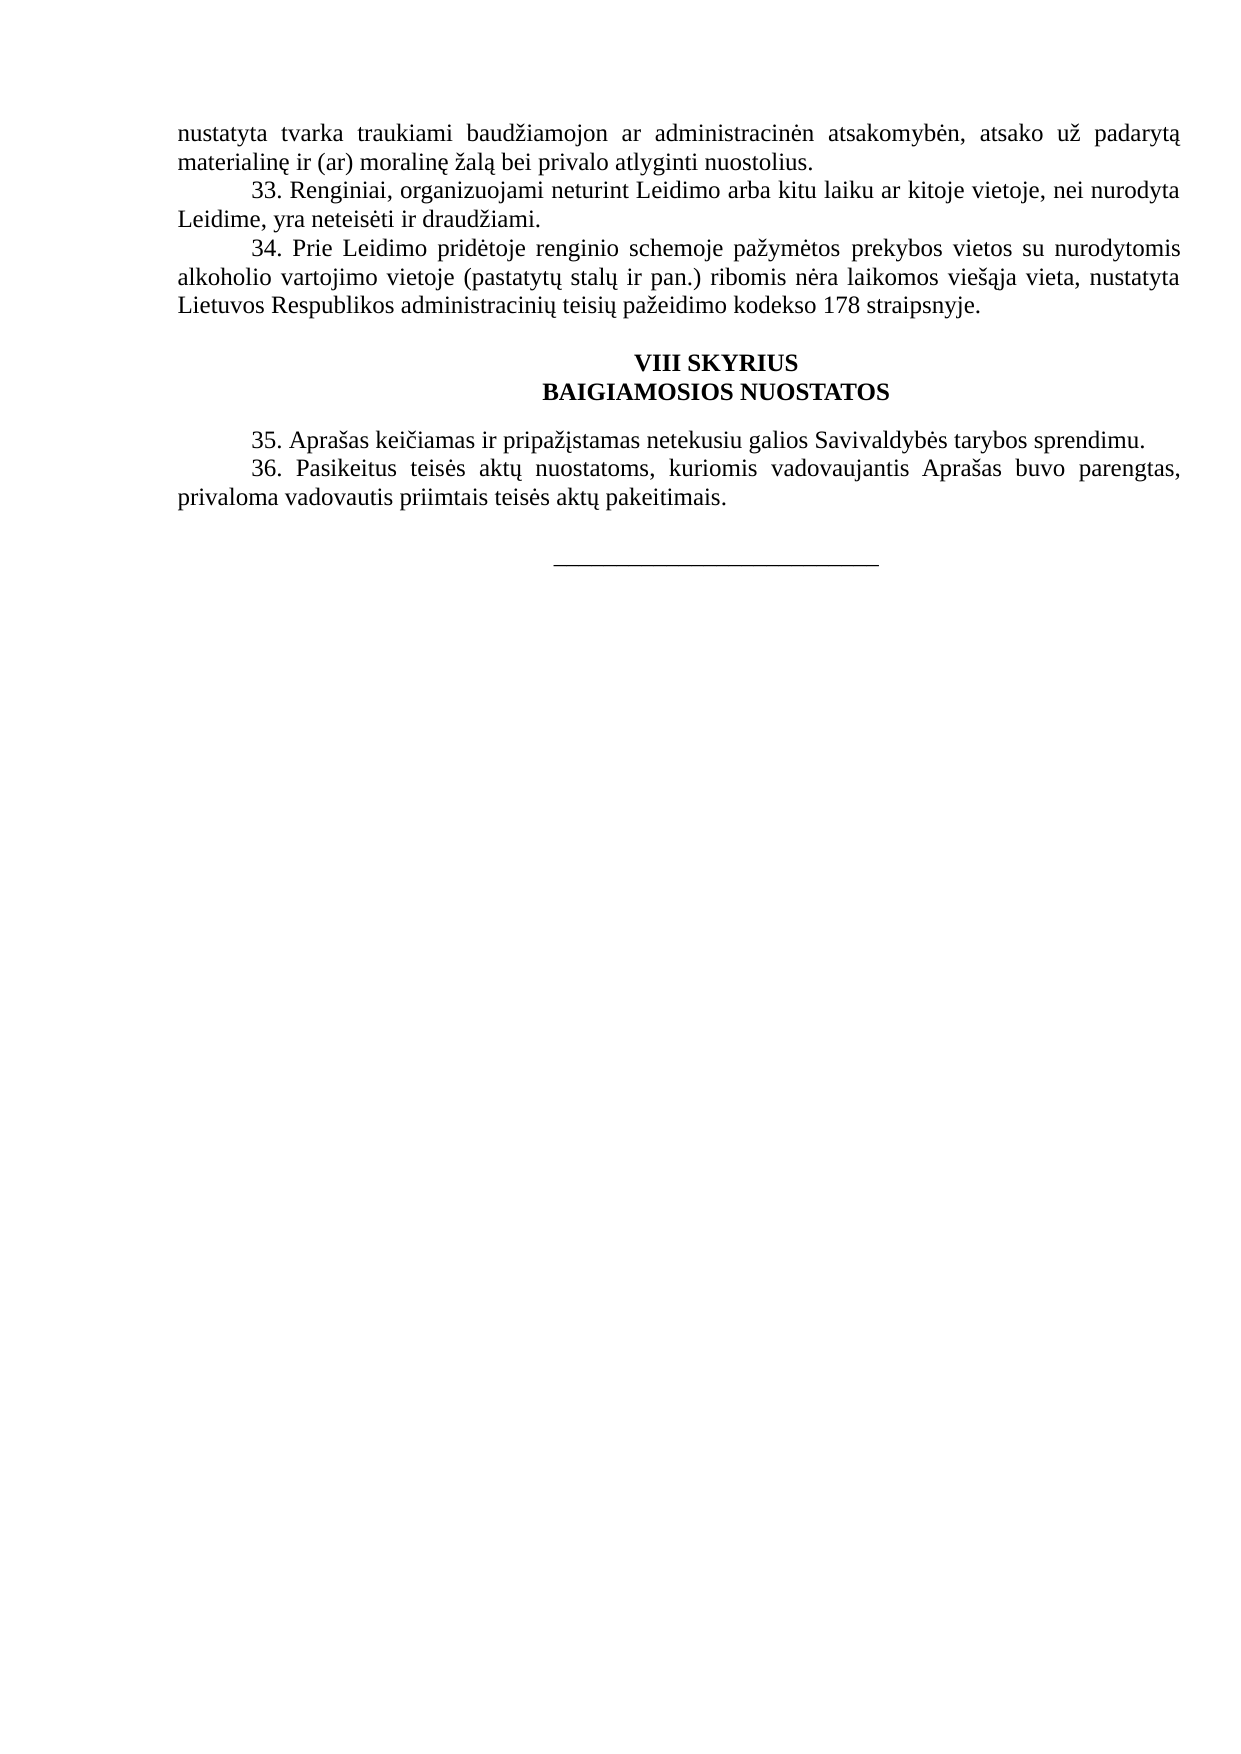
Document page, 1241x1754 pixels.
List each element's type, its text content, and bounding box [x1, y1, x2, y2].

text VIII SKYRIUS [177, 348, 1181, 377]
text 35. Aprašas keičiamas ir pripažįstamas netekusiu galios Savivaldybės tarybos sprendimu. [177, 425, 1181, 453]
text 34. Prie Leidimo pridėtoje renginio schemoje pažymėtos prekybos vietos su nurodytomis alkoholio vartojimo vietoje (pastatytų stalų ir pan.) ribomis nėra laikomos viešąja vieta, nustatyta Lietuvos Respublikos administracinių teisių pažeidimo kodekso 178 straipsnyje. [177, 233, 1181, 319]
text BAIGIAMOSIOS NUOSTATOS [177, 377, 1181, 406]
text 36. Pasikeitus teisės aktų nuostatoms, kuriomis vadovaujantis Aprašas buvo parengtas, privaloma vadovautis priimtais teisės aktų pakeitimais. [177, 453, 1181, 511]
text __________________________ [177, 540, 1181, 568]
text nustatyta tvarka traukiami baudžiamojon ar administracinėn atsakomybėn, atsako už padarytą materialinę ir (ar) moralinę žalą bei privalo atlyginti nuostolius. [177, 118, 1181, 176]
text 33. Renginiai, organizuojami neturint Leidimo arba kitu laiku ar kitoje vietoje, nei nurodyta Leidime, yra neteisėti ir draudžiami. [177, 176, 1181, 233]
